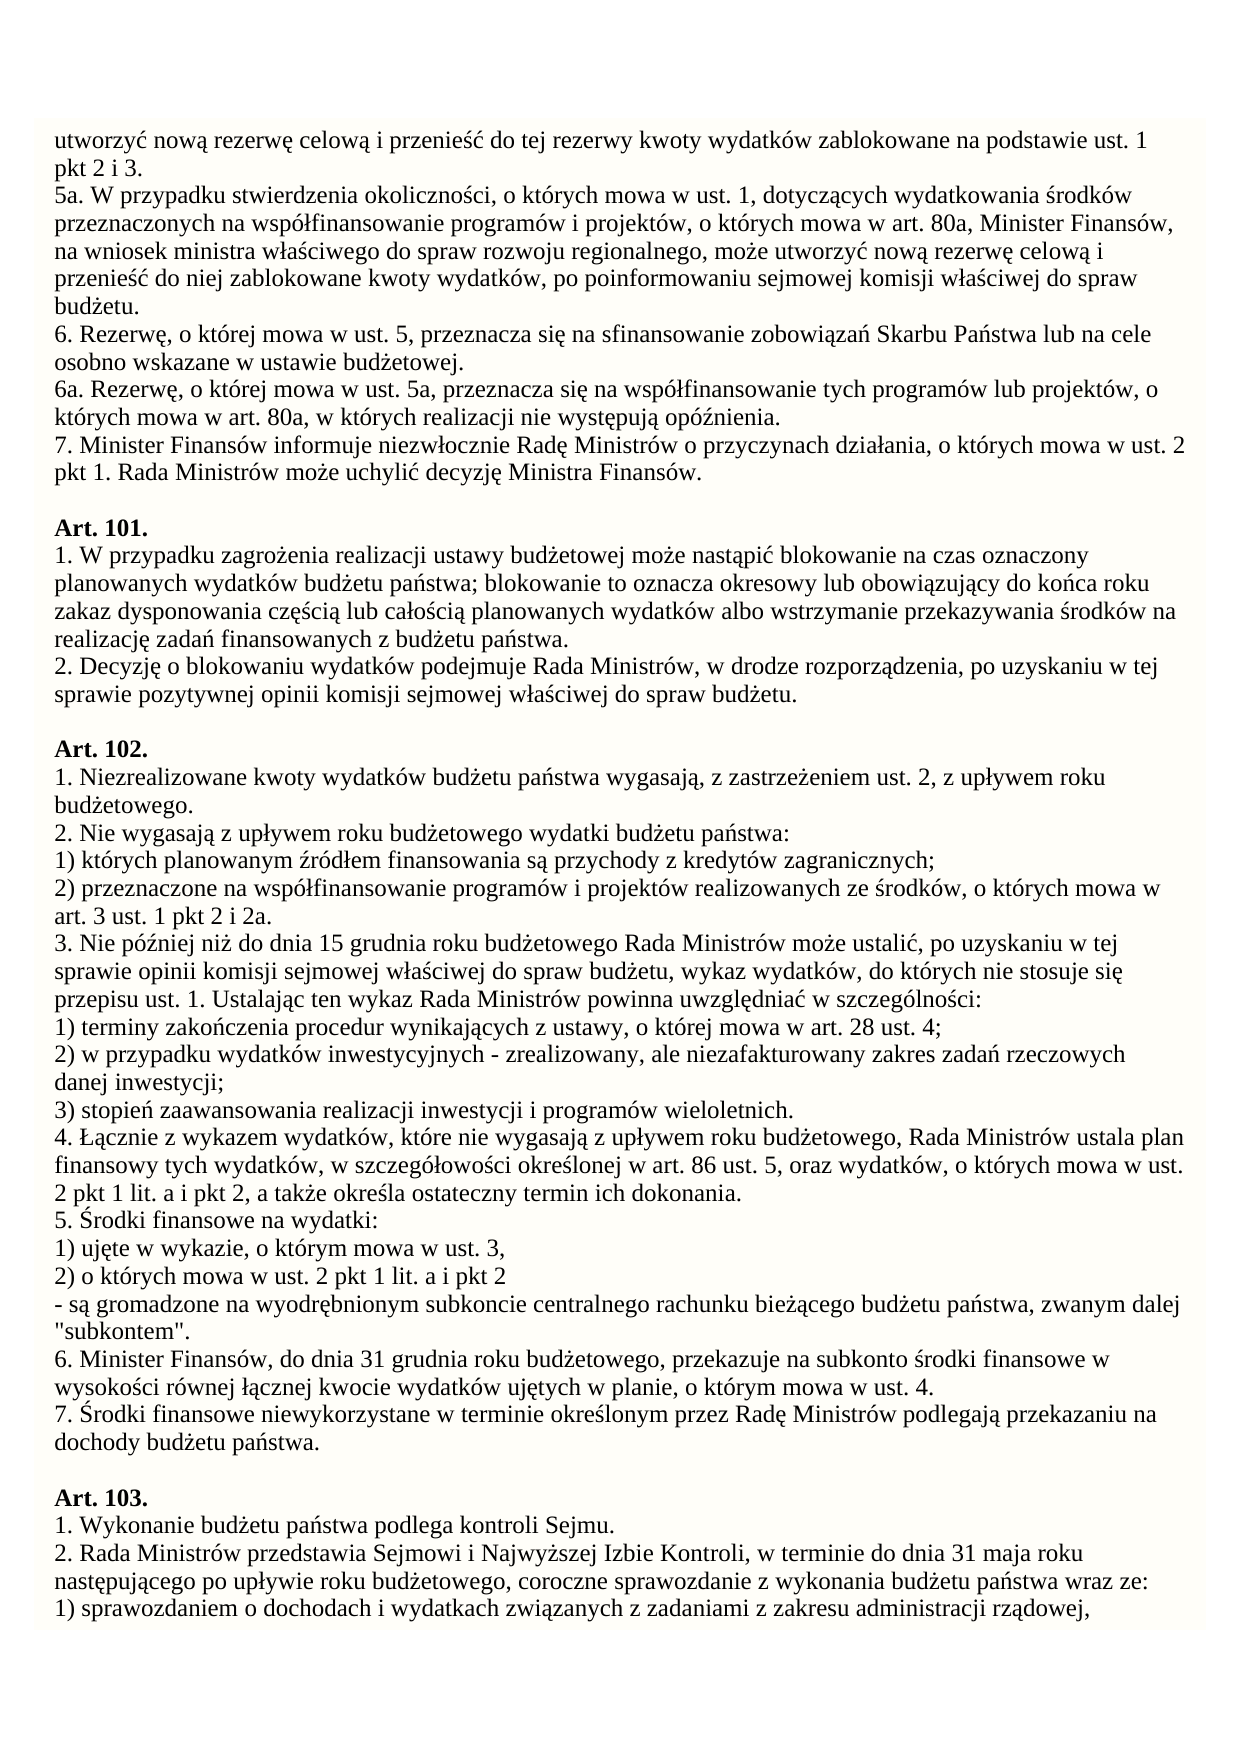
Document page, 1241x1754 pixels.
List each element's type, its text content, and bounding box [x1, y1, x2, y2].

table_header [40, 118, 46, 1630]
table_header [1194, 118, 1200, 1630]
table_header utworzyć nową rezerwę celową i przenieść do tej rezerwy kwoty wydatków zablokowane na podstawie ust. 1 pkt 2 i 3. 5a. W przypadku stwierdzenia okoliczności, o których mowa w ust. 1, dotyczących wydatkowania środków przeznaczonych na współfinansowanie programów i projektów, o których mowa w art. 80a, Minister Finansów, na wniosek ministra właściwego do spraw rozwoju regionalnego, może utworzyć nową rezerwę celową i przenieść do niej zablokowane kwoty wydatków, po poinformowaniu sejmowej komisji właściwej do spraw budżetu. 6. Rezerwę, o której mowa w ust. 5, przeznacza się na sfinansowanie zobowiązań Skarbu Państwa lub na cele osobno wskazane w ustawie budżetowej. 6a. Rezerwę, o której mowa w ust. 5a, przeznacza się na współfinansowanie tych programów lub projektów, o których mowa w art. 80a, w których realizacji nie występują opóźnienia. 7. Minister Finansów informuje niezwłocznie Radę Ministrów o przyczynach działania, o których mowa w ust. 2 pkt 1. Rada Ministrów może uchylić decyzję Ministra Finansów. Art. 101. 1. W przypadku zagrożenia realizacji ustawy budżetowej może nastąpić blokowanie na czas oznaczony planowanych wydatków budżetu państwa; blokowanie to oznacza okresowy lub obowiązujący do końca roku zakaz dysponowania częścią lub całością planowanych wydatków albo wstrzymanie przekazywania środków na realizację zadań finansowanych z budżetu państwa. 2. Decyzję o blokowaniu wydatków podejmuje Rada Ministrów, w drodze rozporządzenia, po uzyskaniu w tej sprawie pozytywnej opinii komisji sejmowej właściwej do spraw budżetu. Art. 102. 1. Niezrealizowane kwoty wydatków budżetu państwa wygasają, z zastrzeżeniem ust. 2, z upływem roku budżetowego. 2. Nie wygasają z upływem roku budżetowego wydatki budżetu państwa: 1) których planowanym źródłem finansowania są przychody z kredytów zagranicznych; 2) przeznaczone na współfinansowanie programów i projektów realizowanych ze środków, o których mowa w art. 3 ust. 1 pkt 2 i 2a. 3. Nie później niż do dnia 15 grudnia roku budżetowego Rada Ministrów może ustalić, po uzyskaniu w tej sprawie opinii komisji sejmowej właściwej do spraw budżetu, wykaz wydatków, do których nie stosuje się przepisu ust. 1. Ustalając ten wykaz Rada Ministrów powinna uwzględniać w szczególności: 1) terminy zakończenia procedur wynikających z ustawy, o której mowa w art. 28 ust. 4; 2) w przypadku wydatków inwestycyjnych - zrealizowany, ale niezafakturowany zakres zadań rzeczowych danej inwestycji; 3) stopień zaawansowania realizacji inwestycji i programów wieloletnich. 4. Łącznie z wykazem wydatków, które nie wygasają z upływem roku budżetowego, Rada Ministrów ustala plan finansowy tych wydatków, w szczegółowości określonej w art. 86 ust. 5, oraz wydatków, o których mowa w ust. 2 pkt 1 lit. a i pkt 2, a także określa ostateczny termin ich dokonania. 5. Środki finansowe na wydatki: 1) ujęte w wykazie, o którym mowa w ust. 3, 2) o których mowa w ust. 2 pkt 1 lit. a i pkt 2 - są gromadzone na wyodrębnionym subkoncie centralnego rachunku bieżącego budżetu państwa, zwanym dalej "subkontem". 6. Minister Finansów, do dnia 31 grudnia roku budżetowego, przekazuje na subkonto środki finansowe w wysokości równej łącznej kwocie wydatków ujętych w planie, o którym mowa w ust. 4. 7. Środki finansowe niewykorzystane w terminie określonym przez Radę Ministrów podlegają przekazaniu na dochody budżetu państwa. Art. 103. 1. Wykonanie budżetu państwa podlega kontroli Sejmu. 2. Rada Ministrów przedstawia Sejmowi i Najwyższej Izbie Kontroli, w terminie do dnia 31 maja roku następującego po upływie roku budżetowego, coroczne sprawozdanie z wykonania budżetu państwa wraz ze: 1) sprawozdaniem o dochodach i wydatkach związanych z zadaniami z zakresu administracji rządowej, [46, 118, 1194, 1630]
table_header [34, 118, 40, 1630]
table_header [1200, 118, 1206, 1630]
